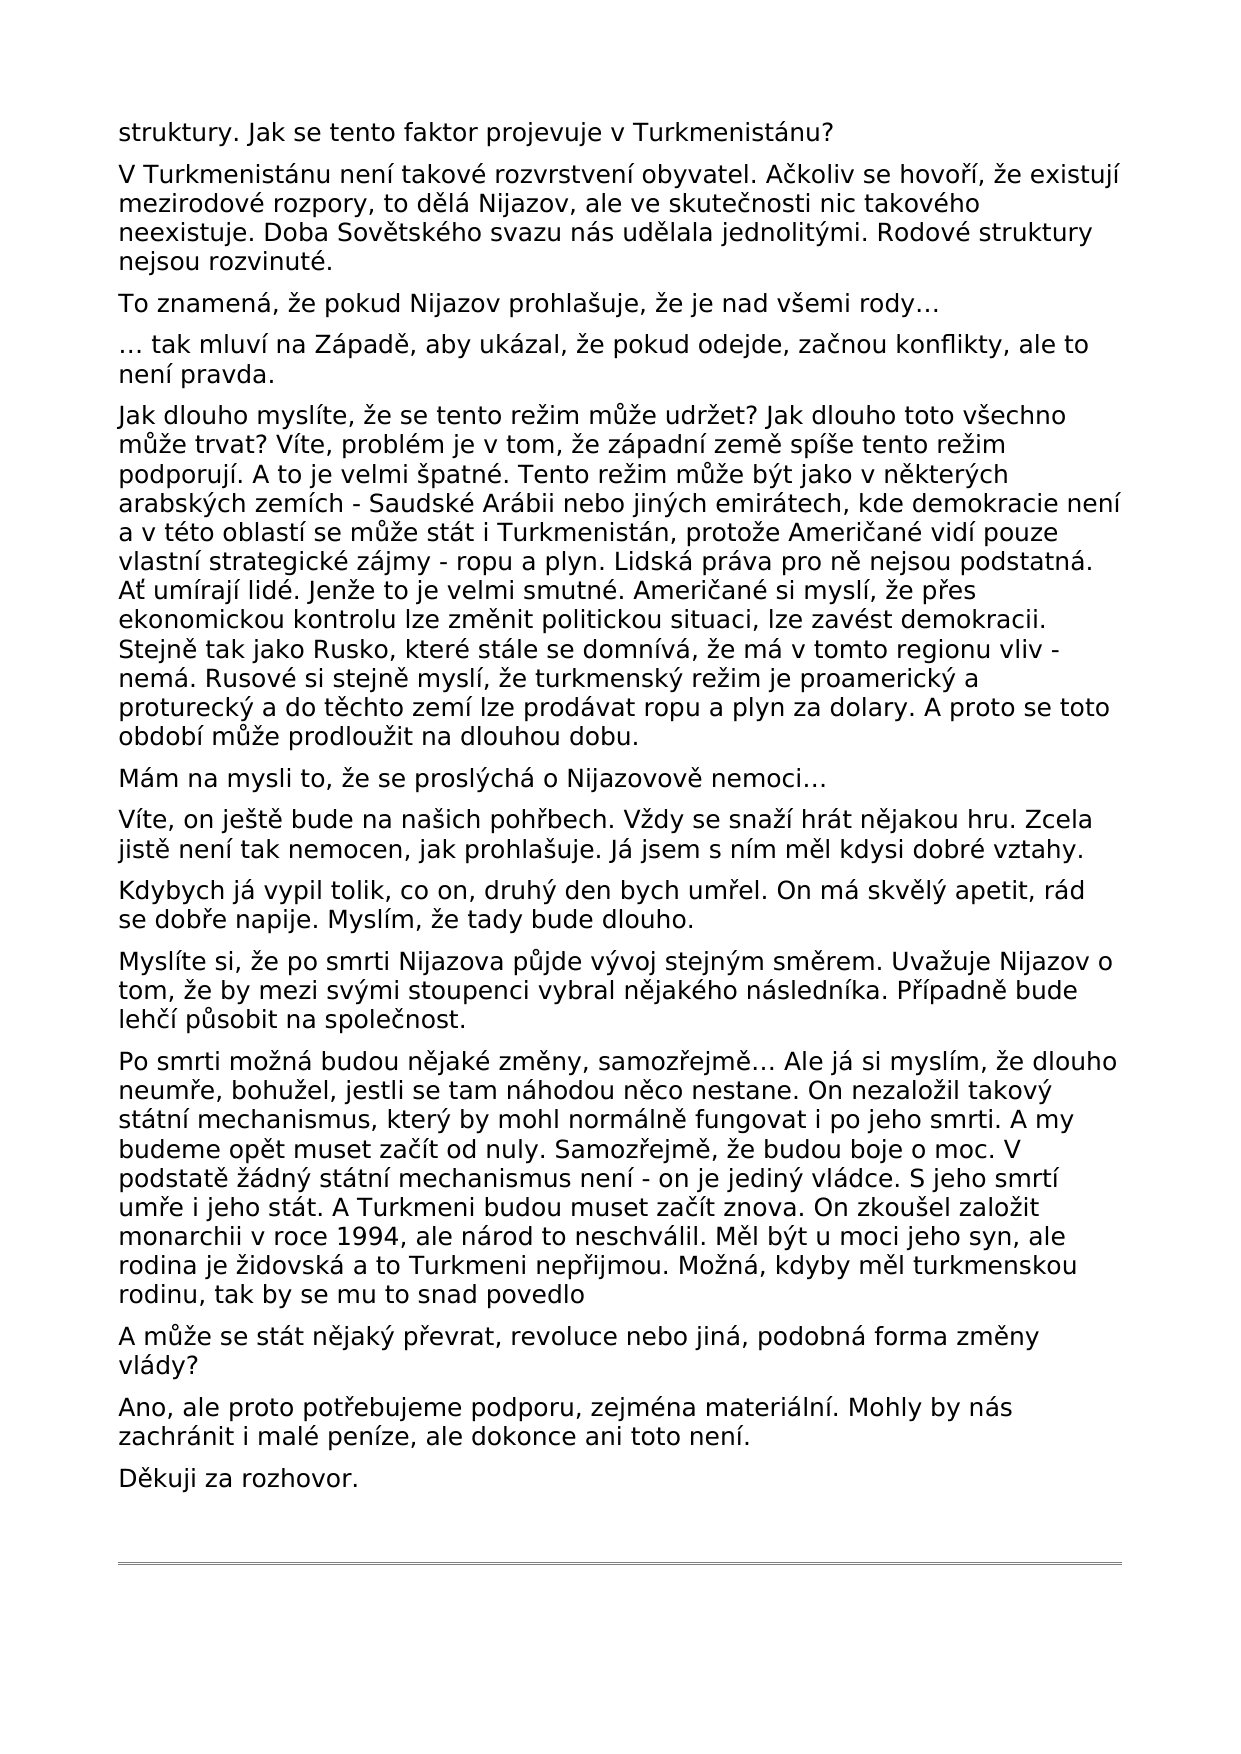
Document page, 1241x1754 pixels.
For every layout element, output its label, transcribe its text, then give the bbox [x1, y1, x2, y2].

text Kdybych já vypil tolik, co on, druhý den bych umřel. On má skvělý apetit, rád se dobře napije. Myslím, že tady bude dlouho. [118, 876, 1122, 935]
text Mám na mysli to, že se proslýchá o Nijazovově nemoci… [118, 764, 1122, 793]
text … tak mluví na Západě, aby ukázal, že pokud odejde, začnou konflikty, ale to není pravda. [118, 331, 1122, 389]
text Víte, on ještě bude na našich pohřbech. Vždy se snaží hrát nějakou hru. Zcela jistě není tak nemocen, jak prohlašuje. Já jsem s ním měl kdysi dobré vztahy. [118, 806, 1122, 864]
text Po smrti možná budou nějaké změny, samozřejmě… Ale já si myslím, že dlouho neumře, bohužel, jestli se tam náhodou něco nestane. On nezaložil takový státní mechanismus, který by mohl normálně fungovat i po jeho smrti. A my budeme opět muset začít od nuly. Samozřejmě, že budou boje o moc. V podstatě žádný státní mechanismus není - on je jediný vládce. S jeho smrtí umře i jeho stát. A Turkmeni budou muset začít znova. On zkoušel založit monarchii v roce 1994, ale národ to neschválil. Měl být u moci jeho syn, ale rodina je židovská a to Turkmeni nepřijmou. Možná, kdyby měl turkmenskou rodinu, tak by se mu to snad povedlo [118, 1047, 1122, 1310]
text To znamená, že pokud Nijazov prohlašuje, že je nad všemi rody… [118, 289, 1122, 318]
text ﻿ [118, 1506, 1122, 1535]
text Ano, ale proto potřebujeme podporu, zejména materiální. Mohly by nás zachránit i malé peníze, ale dokonce ani toto není. [118, 1393, 1122, 1451]
text Myslíte si, že po smrti Nijazova půjde vývoj stejným směrem. Uvažuje Nijazov o tom, že by mezi svými stoupenci vybral nějakého následníka. Případně bude lehčí působit na společnost. [118, 947, 1122, 1035]
text V Turkmenistánu není takové rozvrstvení obyvatel. Ačkoliv se hovoří, že existují mezirodové rozpory, to dělá Nijazov, ale ve skutečnosti nic takového neexistuje. Doba Sovětského svazu nás udělala jednolitými. Rodové struktury nejsou rozvinuté. [118, 160, 1122, 276]
text Jak dlouho myslíte, že se tento režim může udržet? Jak dlouho toto všechno může trvat? Víte, problém je v tom, že západní země spíše tento režim podporují. A to je velmi špatné. Tento režim může být jako v některých arabských zemích - Saudské Arábii nebo jiných emirátech, kde demokracie není a v této oblastí se může stát i Turkmenistán, protože Američané vidí pouze vlastní strategické zájmy - ropu a plyn. Lidská práva pro ně nejsou podstatná. Ať umírají lidé. Jenže to je velmi smutné. Američané si myslí, že přes ekonomickou kontrolu lze změnit politickou situaci, lze zavést demokracii. Stejně tak jako Rusko, které stále se domnívá, že má v tomto regionu vliv - nemá. Rusové si stejně myslí, že turkmenský režim je proamerický a proturecký a do těchto zemí lze prodávat ropu a plyn za dolary. A proto se toto období může prodloužit na dlouhou dobu. [118, 401, 1122, 751]
text Děkuji za rozhovor. [118, 1464, 1122, 1493]
text struktury. Jak se tento faktor projevuje v Turkmenistánu? [118, 118, 1122, 147]
text A může se stát nějaký převrat, revoluce nebo jiná, podobná forma změny vlády? [118, 1322, 1122, 1381]
